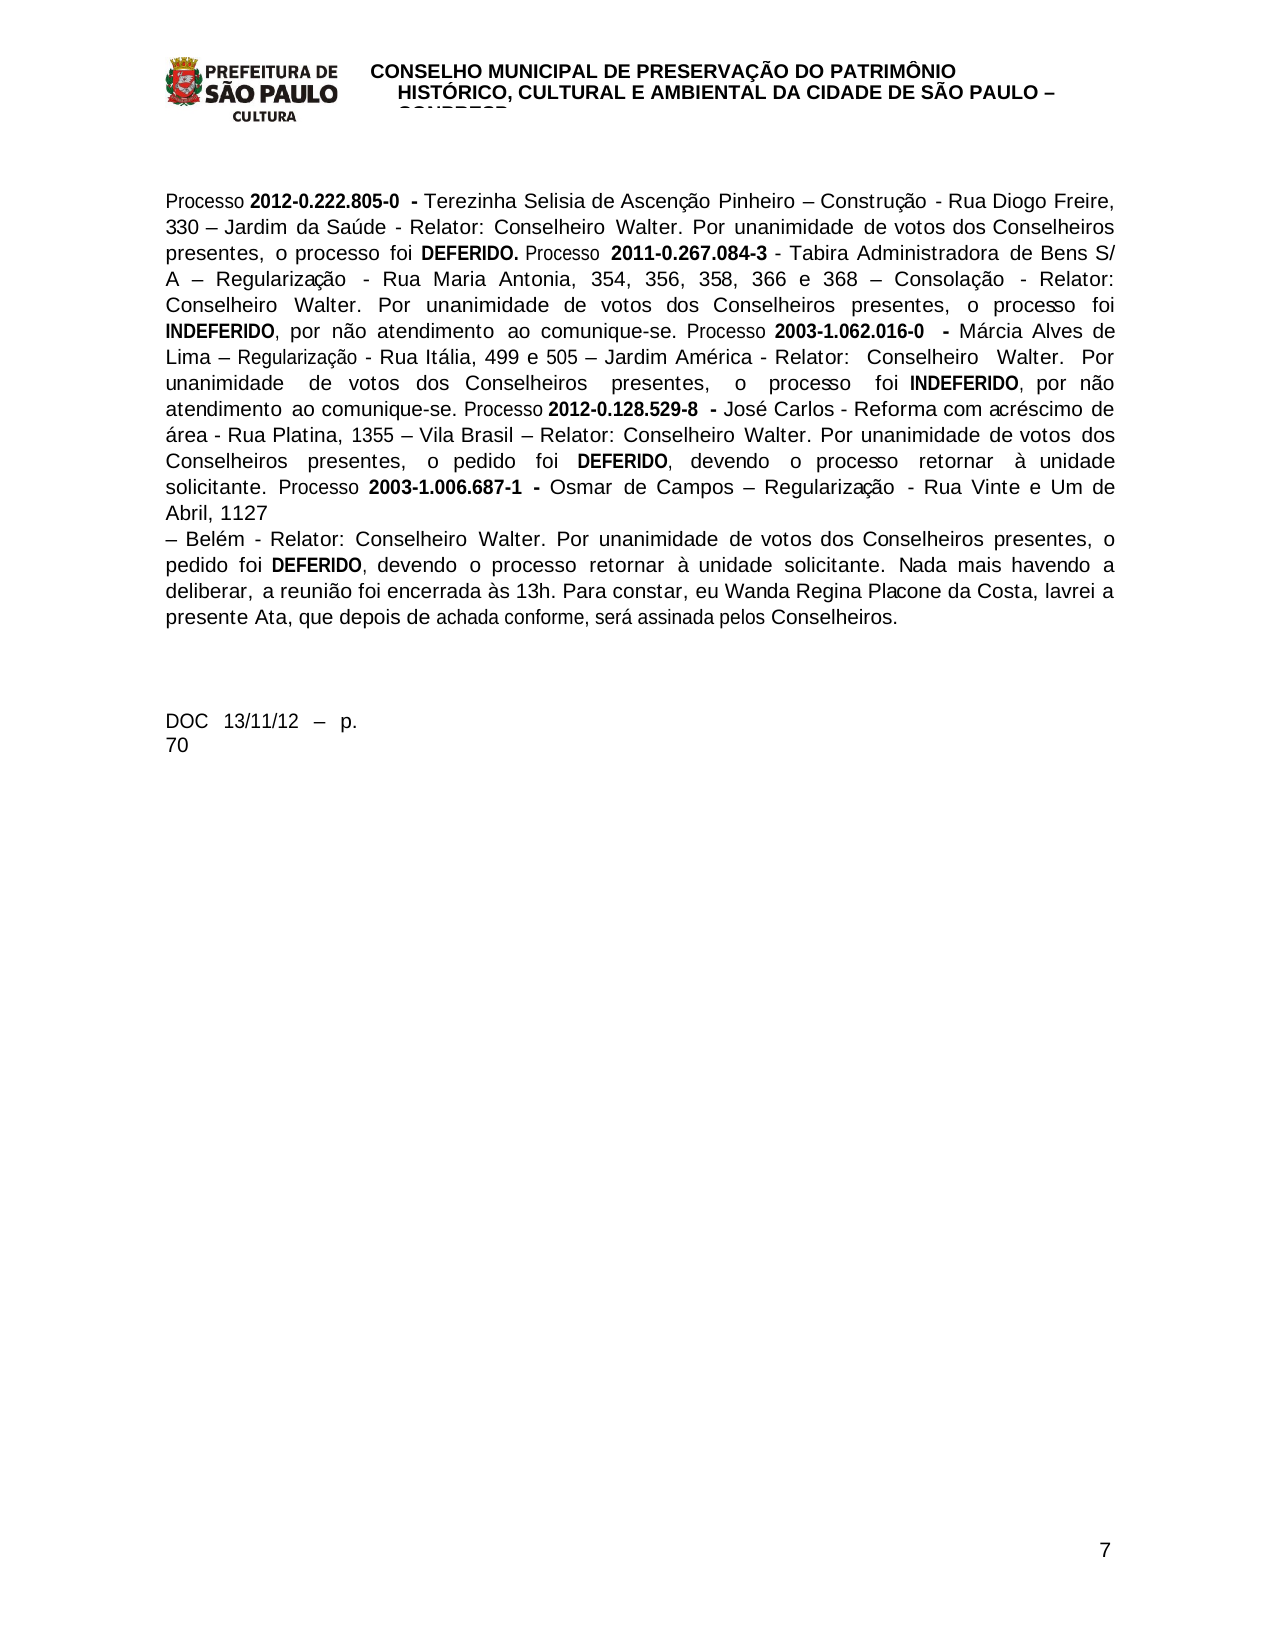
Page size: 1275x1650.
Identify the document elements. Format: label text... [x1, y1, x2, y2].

text Processo 2012-0.222.805-0 - Terezinha Selisia de Ascenção Pinheiro – Construção - Rua Diogo Freire, 330 – Jardim da Saúde - Relator: Conselheiro Walter. Por unanimidade de votos dos Conselheiros presentes, o processo foi DEFERIDO. Processo 2011-0.267.084-3 - Tabira Administradora de Bens S/ A – Regularização - Rua Maria Antonia, 354, 356, 358, 366 e 368 – Consolação - Relator: Conselheiro Walter. Por unanimidade de votos dos Conselheiros presentes, o processo foi INDEFERIDO, por não atendimento ao comunique-se. Processo 2003-1.062.016-0 - Márcia Alves de Lima – Regularização - Rua Itália, 499 e 505 – Jardim América - Relator: Conselheiro Walter. Por unanimidade de votos dos Conselheiros presentes, o processo foi INDEFERIDO, por não atendimento ao comunique-se. Processo 2012-0.128.529-8 - José Carlos - Reforma com acréscimo de área - Rua Platina, 1355 – Vila Brasil – Relator: Conselheiro Walter. Por unanimidade de votos dos Conselheiros presentes, o pedido foi DEFERIDO, devendo o processo retornar à unidade solicitante. Processo 2003-1.006.687-1 - Osmar de Campos – Regularização - Rua Vinte e Um de Abril, 1127 [165, 188, 1115, 525]
text – Belém - Relator: Conselheiro Walter. Por unanimidade de votos dos Conselheiros presentes, o pedido foi DEFERIDO, devendo o processo retornar à unidade solicitante. Nada mais havendo a deliberar, a reunião foi encerrada às 13h. Para constar, eu Wanda Regina Placone da Costa, lavrei a presente Ata, que depois de achada conforme, será assinada pelos Conselheiros. [165, 527, 1115, 629]
text DOC 13/11/12 – p. 70 [165, 709, 358, 757]
